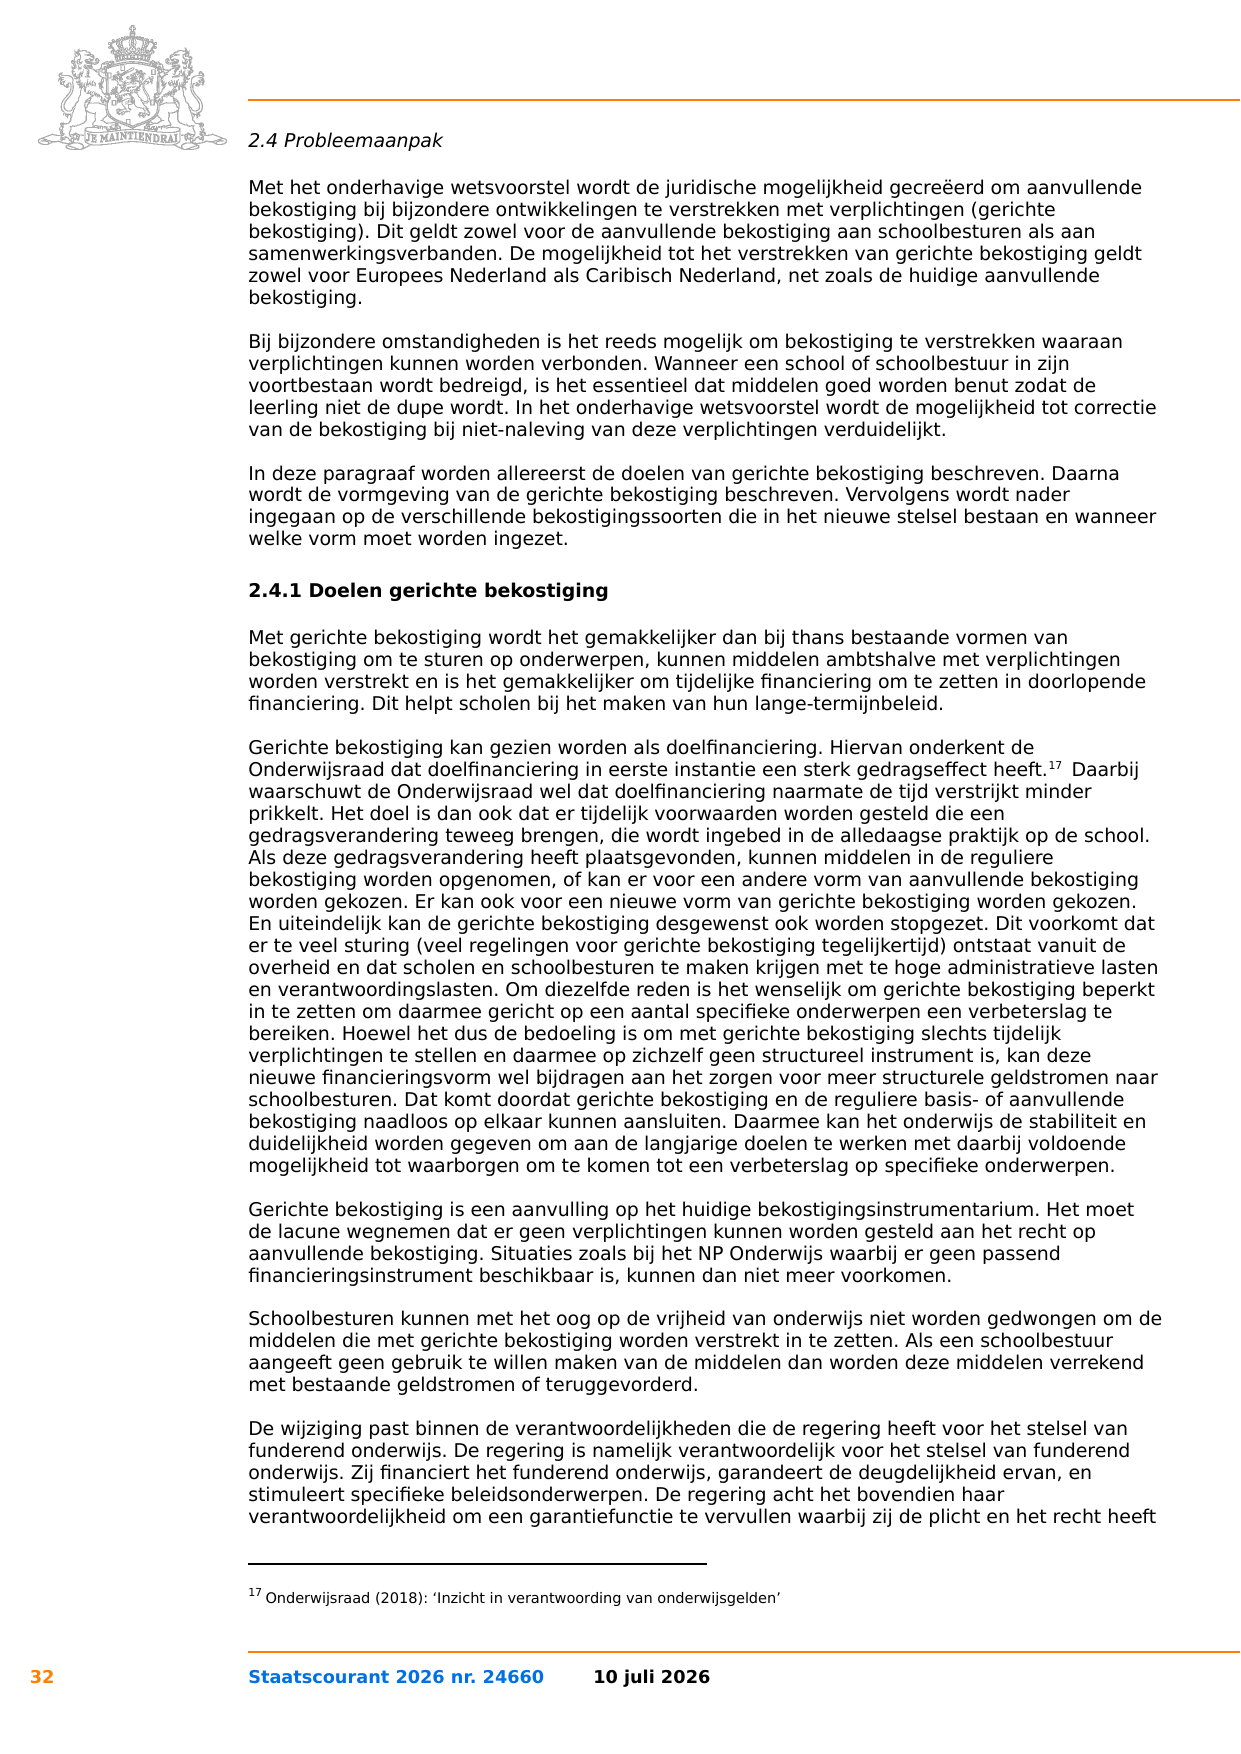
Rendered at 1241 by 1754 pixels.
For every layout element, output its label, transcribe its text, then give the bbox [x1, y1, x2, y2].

text Gerichte bekostiging is een aanvulling op het huidige bekostigingsinstrumentarium. Het moet de lacune wegnemen dat er geen verplichtingen kunnen worden gesteld aan het recht op aanvullende bekostiging. Situaties zoals bij het NP Onderwijs waarbij er geen passend financieringsinstrument beschikbaar is, kunnen dan niet meer voorkomen. [248, 1198, 1163, 1286]
text Met gerichte bekostiging wordt het gemakkelijker dan bij thans bestaande vormen van bekostiging om te sturen op onderwerpen, kunnen middelen ambtshalve met verplichtingen worden verstrekt en is het gemakkelijker om tijdelijke financiering om te zetten in doorlopende financiering. Dit helpt scholen bij het maken van hun lange-termijnbeleid. [248, 627, 1163, 715]
text In deze paragraaf worden allereerst de doelen van gerichte bekostiging beschreven. Daarna wordt de vormgeving van de gerichte bekostiging beschreven. Vervolgens wordt nader ingegaan op de verschillende bekostigingssoorten die in het nieuwe stelsel bestaan en wanneer welke vorm moet worden ingezet. [248, 462, 1163, 550]
text Met het onderhavige wetsvoorstel wordt de juridische mogelijkheid gecreëerd om aanvullende bekostiging bij bijzondere ontwikkelingen te verstrekken met verplichtingen (gerichte bekostiging). Dit geldt zowel voor de aanvullende bekostiging aan schoolbesturen als aan samenwerkingsverbanden. De mogelijkheid tot het verstrekken van gerichte bekostiging geldt zowel voor Europees Nederland als Caribisch Nederland, net zoals de huidige aanvullende bekostiging. [248, 177, 1163, 309]
text Gerichte bekostiging kan gezien worden als doelfinanciering. Hiervan onderkent de Onderwijsraad dat doelfinanciering in eerste instantie een sterk gedragseffect heeft. Daarbij waarschuwt de Onderwijsraad wel dat doelfinanciering naarmate de tijd verstrijkt minder prikkelt. Het doel is dan ook dat er tijdelijk voorwaarden worden gesteld die een gedragsverandering teweeg brengen, die wordt ingebed in de alledaagse praktijk op de school. Als deze gedragsverandering heeft plaatsgevonden, kunnen middelen in de reguliere bekostiging worden opgenomen, of kan er voor een andere vorm van aanvullende bekostiging worden gekozen. Er kan ook voor een nieuwe vorm van gerichte bekostiging worden gekozen. En uiteindelijk kan de gerichte bekostiging desgewenst ook worden stopgezet. Dit voorkomt dat er te veel sturing (veel regelingen voor gerichte bekostiging tegelijkertijd) ontstaat vanuit de overheid en dat scholen en schoolbesturen te maken krijgen met te hoge administratieve lasten en verantwoordingslasten. Om diezelfde reden is het wenselijk om gerichte bekostiging beperkt in te zetten om daarmee gericht op een aantal specifieke onderwerpen een verbeterslag te bereiken. Hoewel het dus de bedoeling is om met gerichte bekostiging slechts tijdelijk verplichtingen te stellen en daarmee op zichzelf geen structureel instrument is, kan deze nieuwe financieringsvorm wel bijdragen aan het zorgen voor meer structurele geldstromen naar schoolbesturen. Dat komt doordat gerichte bekostiging en de reguliere basis- of aanvullende bekostiging naadloos op elkaar kunnen aansluiten. Daarmee kan het onderwijs de stabiliteit en duidelijkheid worden gegeven om aan de langjarige doelen te werken met daarbij voldoende mogelijkheid tot waarborgen om te komen tot een verbeterslag op specifieke onderwerpen. [248, 737, 1163, 1177]
subtitle 2.4 Probleemaanpak [248, 130, 1163, 152]
subtitle 2.4.1 Doelen gerichte bekostiging [248, 580, 1163, 602]
text Schoolbesturen kunnen met het oog op de vrijheid van onderwijs niet worden gedwongen om de middelen die met gerichte bekostiging worden verstrekt in te zetten. Als een schoolbestuur aangeeft geen gebruik te willen maken van de middelen dan worden deze middelen verrekend met bestaande geldstromen of teruggevorderd. [248, 1308, 1163, 1396]
picture [38, 25, 227, 150]
text Bij bijzondere omstandigheden is het reeds mogelijk om bekostiging te verstrekken waaraan verplichtingen kunnen worden verbonden. Wanneer een school of schoolbestuur in zijn voortbestaan wordt bedreigd, is het essentieel dat middelen goed worden benut zodat de leerling niet de dupe wordt. In het onderhavige wetsvoorstel wordt de mogelijkheid tot correctie van de bekostiging bij niet-naleving van deze verplichtingen verduidelijkt. [248, 331, 1163, 441]
text Onderwijsraad (2018): ‘Inzicht in verantwoording van onderwijsgelden’ [248, 1586, 1163, 1608]
text De wijziging past binnen de verantwoordelijkheden die de regering heeft voor het stelsel van funderend onderwijs. De regering is namelijk verantwoordelijk voor het stelsel van funderend onderwijs. Zij financiert het funderend onderwijs, garandeert de deugdelijkheid ervan, en stimuleert specifieke beleidsonderwerpen. De regering acht het bovendien haar verantwoordelijkheid om een garantiefunctie te vervullen waarbij zij de plicht en het recht heeft [248, 1418, 1163, 1528]
